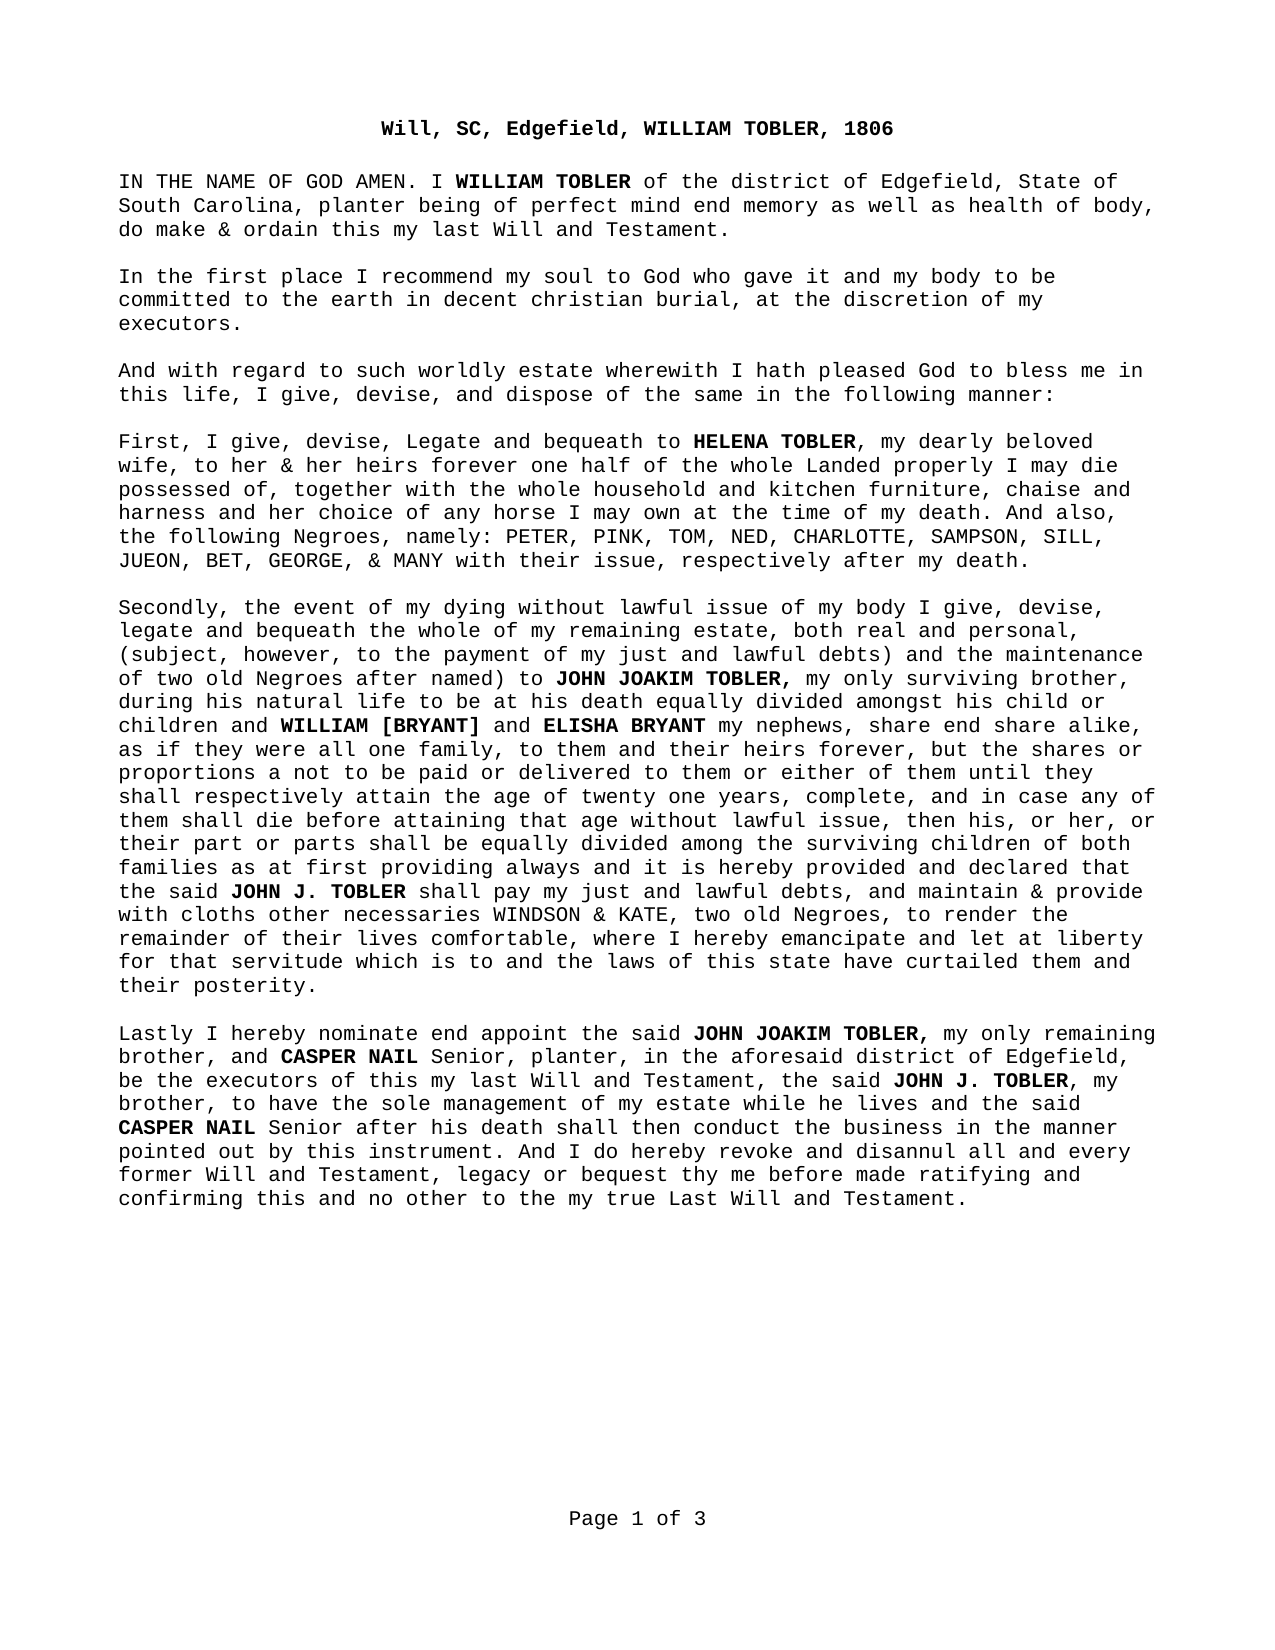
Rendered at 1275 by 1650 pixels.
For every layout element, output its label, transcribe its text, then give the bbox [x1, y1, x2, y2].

text First, I give, devise, Legate and bequeath to HELENA TOBLER, my dearly beloved wife, to her & her heirs forever one half of the whole Landed properly I may die possessed of, together with the whole household and kitchen furniture, chaise and harness and her choice of any horse I may own at the time of my death. And also, the following Negroes, namely: Peter, Pink, Tom, Ned, Charlotte, Sampson, Sill, Jueon, Bet, George, & Many with their issue, respectively after my death. [118, 431, 1157, 573]
text IN THE NAME OF GOD AMEN. I WILLIAM TOBLER of the district of Edgefield, State of South Carolina, planter being of perfect mind end memory as well as health of body, do make & ordain this my last Will and Testament. [118, 171, 1157, 242]
text And with regard to such worldly estate wherewith I hath pleased God to bless me in this life, I give, devise, and dispose of the same in the following manner: [118, 360, 1157, 408]
text Lastly I hereby nominate end appoint the said John Joakim TOBLER, my only remaining brother, and Casper Nail Senior, planter, in the aforesaid district of Edgefield, be the executors of this my last Will and Testament, the said John J. TOBLER, my brother, to have the sole management of my estate while he lives and the said Casper Nail Senior after his death shall then conduct the business in the manner pointed out by this instrument. And I do hereby revoke and disannul all and every former Will and Testament, legacy or bequest thy me before made ratifying and confirming this and no other to the my true Last Will and Testament. [118, 1022, 1157, 1212]
text Secondly, the event of my dying without lawful issue of my body I give, devise, legate and bequeath the whole of my remaining estate, both real and personal, (subject, however, to the payment of my just and lawful debts) and the maintenance of two old Negroes after named) to John Joakim TOBLER, my only surviving brother, during his natural life to be at his death equally divided amongst his child or children and WILLIAM [Bryant] and Elisha Bryant my nephews, share end share alike, as if they were all one family, to them and their heirs forever, but the shares or proportions a not to be paid or delivered to them or either of them until they shall respectively attain the age of twenty one years, complete, and in case any of them shall die before attaining that age without lawful issue, then his, or her, or their part or parts shall be equally divided among the surviving children of both families as at first providing always and it is hereby provided and declared that the said John J. TOBLER shall pay my just and lawful debts, and maintain & provide with cloths other necessaries WINDSON & KATE, two old Negroes, to render the remainder of their lives comfortable, where I hereby emancipate and let at liberty for that servitude which is to and the laws of this state have curtailed them and their posterity. [118, 597, 1157, 999]
text In the first place I recommend my soul to God who gave it and my body to be committed to the earth in decent christian burial, at the discretion of my executors. [118, 266, 1157, 337]
